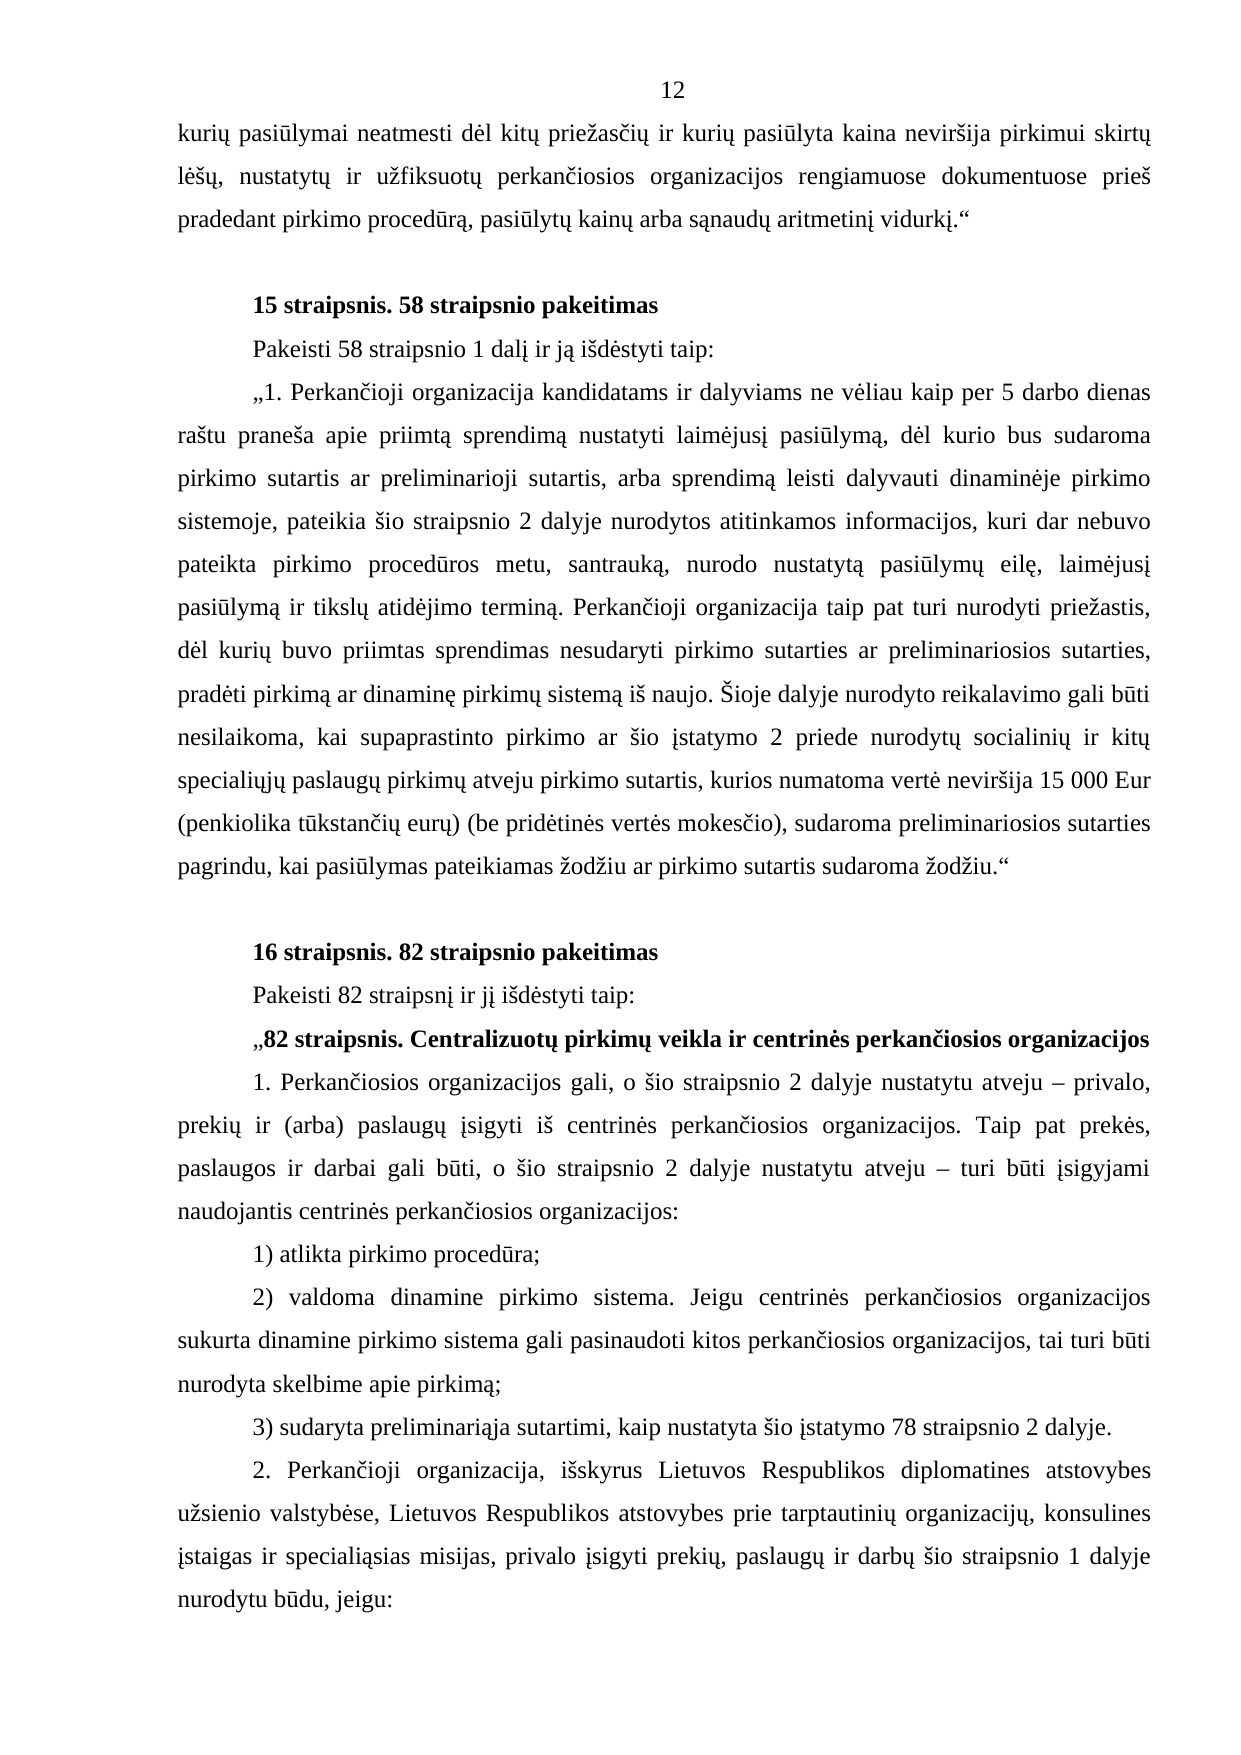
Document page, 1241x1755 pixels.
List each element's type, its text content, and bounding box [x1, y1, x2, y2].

text 2. Perkančioji organizacija, išskyrus Lietuvos Respublikos diplomatines atstovybes užsienio valstybėse, Lietuvos Respublikos atstovybes prie tarptautinių organizacijų, konsulines įstaigas ir specialiąsias misijas, privalo įsigyti prekių, paslaugų ir darbų šio straipsnio 1 dalyje nurodytu būdu, jeigu: [177, 1455, 1152, 1613]
text Pakeisti 58 straipsnio 1 dalį ir ją išdėstyti taip: [177, 334, 1152, 362]
text 3) sudaryta preliminariąja sutartimi, kaip nustatyta šio įstatymo 78 straipsnio 2 dalyje. [177, 1412, 1152, 1441]
text 2) valdoma dinamine pirkimo sistema. Jeigu centrinės perkančiosios organizacijos sukurta dinamine pirkimo sistema gali pasinaudoti kitos perkančiosios organizacijos, tai turi būti nurodyta skelbime apie pirkimą; [177, 1282, 1152, 1397]
text 16 straipsnis. 82 straipsnio pakeitimas [177, 937, 1152, 966]
text Pakeisti 82 straipsnį ir jį išdėstyti taip: [177, 981, 1152, 1009]
text „1. Perkančioji organizacija kandidatams ir dalyviams ne vėliau kaip per 5 darbo dienas raštu praneša apie priimtą sprendimą nustatyti laimėjusį pasiūlymą, dėl kurio bus sudaroma pirkimo sutartis ar preliminarioji sutartis, arba sprendimą leisti dalyvauti dinaminėje pirkimo sistemoje, pateikia šio straipsnio 2 dalyje nurodytos atitinkamos informacijos, kuri dar nebuvo pateikta pirkimo procedūros metu, santrauką, nurodo nustatytą pasiūlymų eilę, laimėjusį pasiūlymą ir tikslų atidėjimo terminą. Perkančioji organizacija taip pat turi nurodyti priežastis, dėl kurių buvo priimtas sprendimas nesudaryti pirkimo sutarties ar preliminariosios sutarties, pradėti pirkimą ar dinaminę pirkimų sistemą iš naujo. Šioje dalyje nurodyto reikalavimo gali būti nesilaikoma, kai supaprastinto pirkimo ar šio įstatymo 2 priede nurodytų socialinių ir kitų specialiųjų paslaugų pirkimų atveju pirkimo sutartis, kurios numatoma vertė neviršija 15 000 Eur (penkiolika tūkstančių eurų) (be pridėtinės vertės mokesčio), sudaroma preliminariosios sutarties pagrindu, kai pasiūlymas pateikiamas žodžiu ar pirkimo sutartis sudaroma žodžiu.“ [177, 377, 1152, 880]
text 1) atlikta pirkimo procedūra; [177, 1239, 1152, 1268]
text 1. Perkančiosios organizacijos gali, o šio straipsnio 2 dalyje nustatytu atveju – privalo, prekių ir (arba) paslaugų įsigyti iš centrinės perkančiosios organizacijos. Taip pat prekės, paslaugos ir darbai gali būti, o šio straipsnio 2 dalyje nustatytu atveju – turi būti įsigyjami naudojantis centrinės perkančiosios organizacijos: [177, 1067, 1152, 1225]
text „82 straipsnis. Centralizuotų pirkimų veikla ir centrinės perkančiosios organizacijos [177, 1024, 1152, 1052]
text 15 straipsnis. 58 straipsnio pakeitimas [177, 291, 1152, 319]
text kurių pasiūlymai neatmesti dėl kitų priežasčių ir kurių pasiūlyta kaina neviršija pirkimui skirtų lėšų, nustatytų ir užfiksuotų perkančiosios organizacijos rengiamuose dokumentuose prieš pradedant pirkimo procedūrą, pasiūlytų kainų arba sąnaudų aritmetinį vidurkį.“ [177, 118, 1152, 233]
